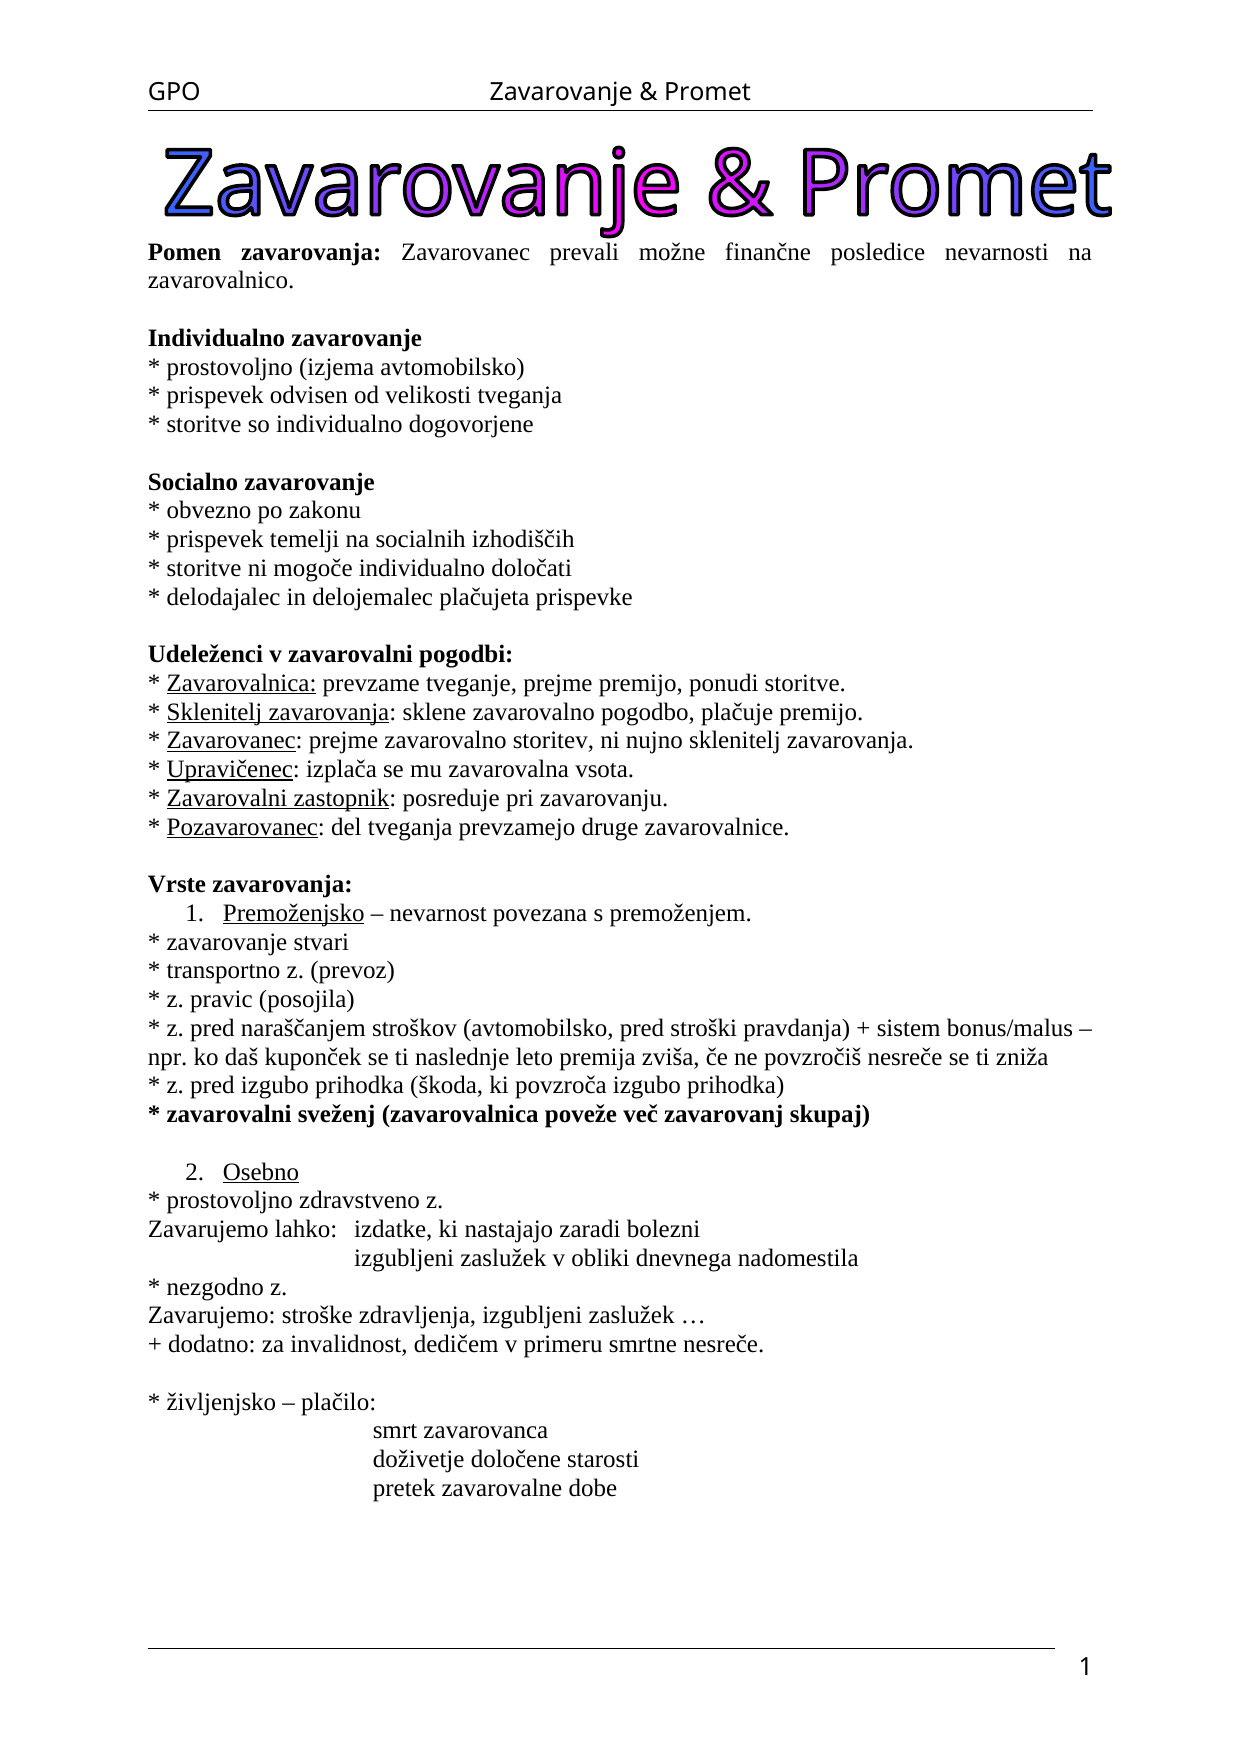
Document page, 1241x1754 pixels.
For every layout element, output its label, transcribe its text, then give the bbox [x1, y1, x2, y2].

text * prostovoljno zdravstveno z. [148, 1186, 1093, 1214]
text * z. pravic (posojila) [148, 984, 1093, 1013]
text Individualno zavarovanje [148, 323, 1093, 352]
list Osebno [185, 1157, 1093, 1186]
text * prostovoljno (izjema avtomobilsko) [148, 352, 1093, 381]
text * zavarovanje stvari [148, 927, 1093, 956]
text * delodajalec in delojemalec plačujeta prispevke [148, 582, 1093, 611]
text * prispevek odvisen od velikosti tveganja [148, 381, 1093, 409]
text * Upravičenec: izplača se mu zavarovalna vsota. [148, 754, 1093, 783]
text Vrste zavarovanja: [148, 869, 1093, 898]
text * Pozavarovanec: del tveganja prevzamejo druge zavarovalnice. [148, 812, 1093, 841]
text * prispevek temelji na socialnih izhodiščih [148, 524, 1093, 553]
text + dodatno: za invalidnost, dedičem v primeru smrtne nesreče. [148, 1329, 1093, 1358]
text izgubljeni zaslužek v obliki dnevnega nadomestila [148, 1243, 1093, 1272]
text pretek zavarovalne dobe [148, 1473, 1093, 1502]
text * storitve ni mogoče individualno določati [148, 553, 1093, 582]
text Udeleženci v zavarovalni pogodbi: [148, 639, 1093, 668]
text * zavarovalni sveženj (zavarovalnica poveže več zavarovanj skupaj) [148, 1099, 1093, 1128]
text * transportno z. (prevoz) [148, 956, 1093, 984]
text Socialno zavarovanje [148, 467, 1093, 496]
text * Zavarovanec: prejme zavarovalno storitev, ni nujno sklenitelj zavarovanja. [148, 726, 1093, 754]
text Zavarujemo: stroške zdravljenja, izgubljeni zaslužek … [148, 1301, 1093, 1329]
text * Zavarovalnica: prevzame tveganje, prejme premijo, ponudi storitve. [148, 668, 1093, 697]
text Pomen zavarovanja: Zavarovanec prevali možne finančne posledice nevarnosti na zavarovalnico. [148, 237, 1093, 294]
text * Sklenitelj zavarovanja: sklene zavarovalno pogodbo, plačuje premijo. [148, 697, 1093, 726]
text * z. pred izgubo prihodka (škoda, ki povzroča izgubo prihodka) [148, 1071, 1093, 1099]
text * z. pred naraščanjem stroškov (avtomobilsko, pred stroški pravdanja) + sistem bonus/malus – npr. ko daš kuponček se ti naslednje leto premija zviša, če ne povzročiš nesreče se ti zniža [148, 1013, 1093, 1071]
text doživetje določene starosti [148, 1444, 1093, 1473]
text * obvezno po zakonu [148, 496, 1093, 524]
text Zavarujemo lahko: izdatke, ki nastajajo zaradi bolezni [148, 1214, 1093, 1243]
list Premoženjsko – nevarnost povezana s premoženjem. [185, 898, 1093, 927]
text * življenjsko – plačilo: [148, 1387, 1093, 1416]
text * nezgodno z. [148, 1272, 1093, 1301]
text smrt zavarovanca [148, 1416, 1093, 1444]
text * storitve so individualno dogovorjene [148, 409, 1093, 438]
text * Zavarovalni zastopnik: posreduje pri zavarovanju. [148, 783, 1093, 812]
